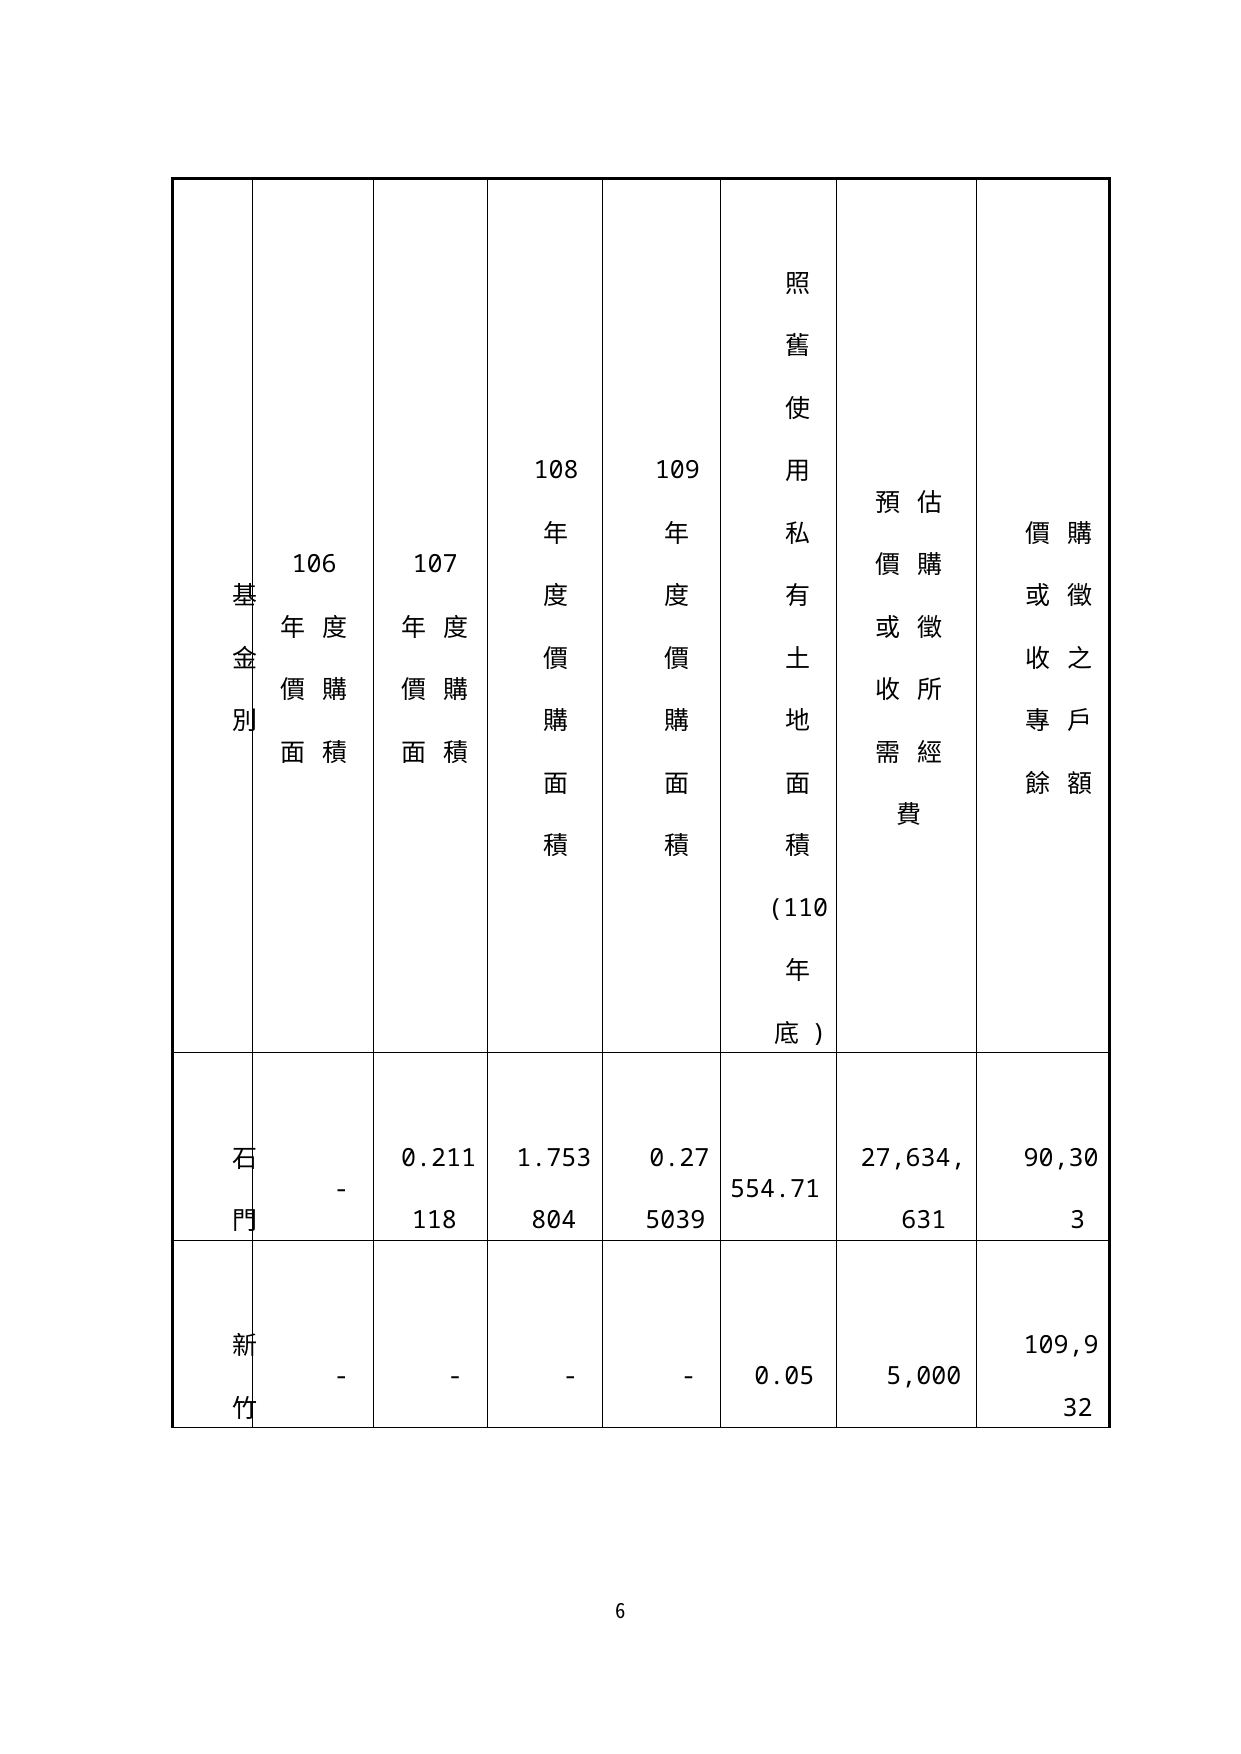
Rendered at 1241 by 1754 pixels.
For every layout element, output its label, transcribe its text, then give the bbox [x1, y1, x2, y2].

table_cell 0.05 [721, 1241, 836, 1427]
table_cell 1.753804 [488, 1053, 602, 1240]
table_cell 0.275039 [603, 1053, 720, 1240]
table_cell 554.71 [721, 1053, 836, 1240]
table_header 109年度價購面積 [603, 180, 720, 1052]
table_cell - [253, 1053, 373, 1240]
table_cell 0.211118 [374, 1053, 487, 1240]
table_cell - [488, 1241, 602, 1427]
table_header 照舊使用私有土地面積(110年底) [721, 180, 836, 1052]
table_cell 90,303 [977, 1053, 1108, 1240]
table_cell - [253, 1241, 373, 1427]
table_header 106年度價購面積 [253, 180, 373, 1052]
table_cell 新竹 [174, 1241, 252, 1427]
table_header 價購或徵收之專戶餘額 [977, 180, 1108, 1052]
table_cell 5,000 [837, 1241, 976, 1427]
table_cell 109,932 [977, 1241, 1108, 1427]
table_cell - [374, 1241, 487, 1427]
table_cell 27,634,631 [837, 1053, 976, 1240]
table_header 預估價購或徵收所需經費 [837, 180, 976, 1052]
table_header 基金別 [174, 180, 252, 1052]
table_header 107年度價購面積 [374, 180, 487, 1052]
table_header 108年度價購面積 [488, 180, 602, 1052]
table_cell 石門 [174, 1053, 252, 1240]
table_cell - [603, 1241, 720, 1427]
